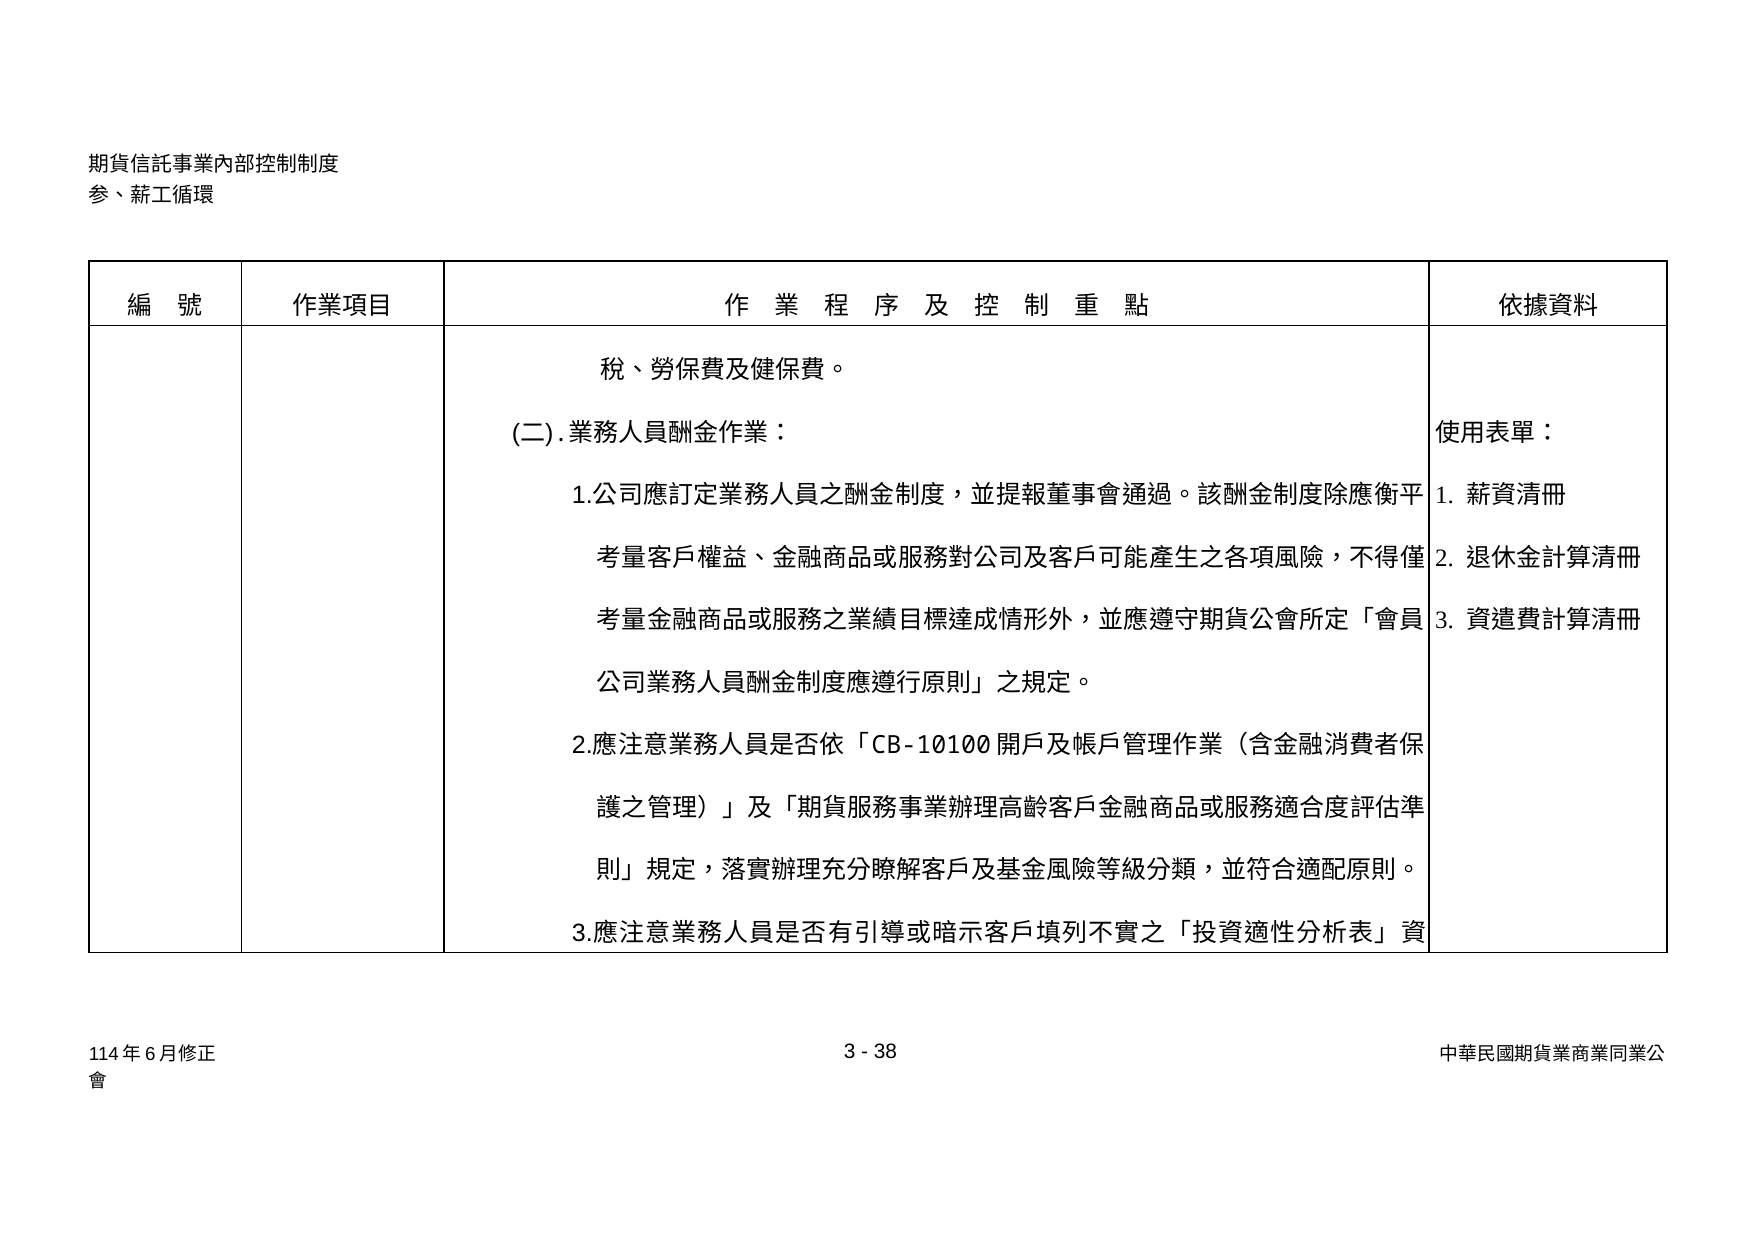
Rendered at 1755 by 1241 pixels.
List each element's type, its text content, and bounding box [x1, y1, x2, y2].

table_header 作業項目 [242, 262, 443, 325]
table_cell [90, 326, 241, 951]
table_cell 法令規章： 公司自訂之員工管理辦法 所得稅法 勞工保險條例 全民健康保險法 勞動基準法 6.金融消費者保護法第11條之1 使用表單： 薪資清冊 退休金計算清冊 資遣費計算清冊 [1430, 326, 1666, 951]
table_cell [242, 326, 443, 951]
table_cell 作業程序： 依據公司自訂之員工管理辦法核算薪資、獎金、資遣費或退休金，並編製薪資清冊、資遣費計算清冊或退休金計算清冊。 請假作業：依公司自訂之員工管理辦法核算請假扣款金額。 考核、獎懲及升遷作業：依核定考績結果或公司自訂之管理辦法核算獎金。 離職、遷調、資遣及退休作業： (1)依公司自訂之管理辦法、勞動基準法及所得稅法之規定編製資遣費計算清冊及退休金計算清冊，並核發資遣費及退休金。 (2)訂有退休金辦法者，其退休金之帳務處理應依一般公認會計原則處理。 依據「所得稅法」、「勞工保險條例」及「全民健康保險法」計算代扣所得稅、勞保費及健保費。 (二).業務人員酬金作業： 1.公司應訂定業務人員之酬金制度，並提報董事會通過。該酬金制度除應衡平考量客戶權益、金融商品或服務對公司及客戶可能產生之各項風險，不得僅考量金融商品或服務之業績目標達成情形外，並應遵守期貨公會所定「會員公司業務人員酬金制度應遵行原則」之規定。 2.應注意業務人員是否依「CB-10100開戶及帳戶管理作業（含金融消費者保護之管理）」及「期貨服務事業辦理高齡客戶金融商品或服務適合度評估準則」規定，落實辦理充分瞭解客戶及基金風險等級分類，並符合適配原則。 3.應注意業務人員是否有引導或暗示客戶填列不實之「投資適性分析表」資料，致客戶申購與本身風險承受度不匹配之基金，並建立業務人員不當銷售之懲處機制。 4.應將業務人員辦理客戶適合度評估之妥適性及不當銷售行為等納入薪酬與考核項目，且不以構成投資糾紛為要件。 (三).「薪資清冊」經權責主管核定後將由會計單位登錄相關之會計帳務處理而相關薪資及獎金發放依據「採購及付款循環之付款作業」之規定辦理。 (四).銀行依據公司人事單位提供之碟片將薪資及獎金轉入員工帳戶。 (五).對載有員工相關薪資及獎金資料之文件傳遞與保管，應確保其安全性與保密性。 控制重點： 權責主管應覆核薪資清冊、退休金計算清冊、資遣費計算清冊確認人事承辦人員核算之薪資是否正確，並確認各項申報及代扣金額是否依據相關法令規定辦理。 薪資之計算應按照人事資料及出缺勤紀錄，以正確計算薪資及各項獎金。 薪資之發放應依據已經核准之薪資清冊。 月薪應按時發放，各項代扣款應按時報繳。 (五).公司應訂定業務人員之酬金制度，並提報董事會通過。該酬金制度除應衡平考量客戶權益、金融商品或服務對公司及客戶可能產生之各項風險，不得僅考量金融商品或服務之業績目標達成情形外，並應遵守期貨公會所定「會員公司業務人員酬金制度應遵行原則」之規定。 (六). 公司應將業務人員辦理客戶適合度評估之妥適性及不當銷售行為等(不以構成投資糾紛為要件)納入薪酬與考核項目，且依循業務人員不當銷售之懲處機制辦理。 (七). 訂有退休金辦法者，其退休金之帳務處理應依一般公認會計原則處理。 (八). 對載有員工相關薪資及獎金資料之文件傳遞與保管，應確保其安全性與保密性。 [445, 326, 1428, 951]
table_header 作 業 程 序 及 控 制 重 點 [445, 262, 1428, 325]
table_header 依據資料 [1430, 262, 1666, 325]
table_header 編 號 [90, 262, 241, 325]
